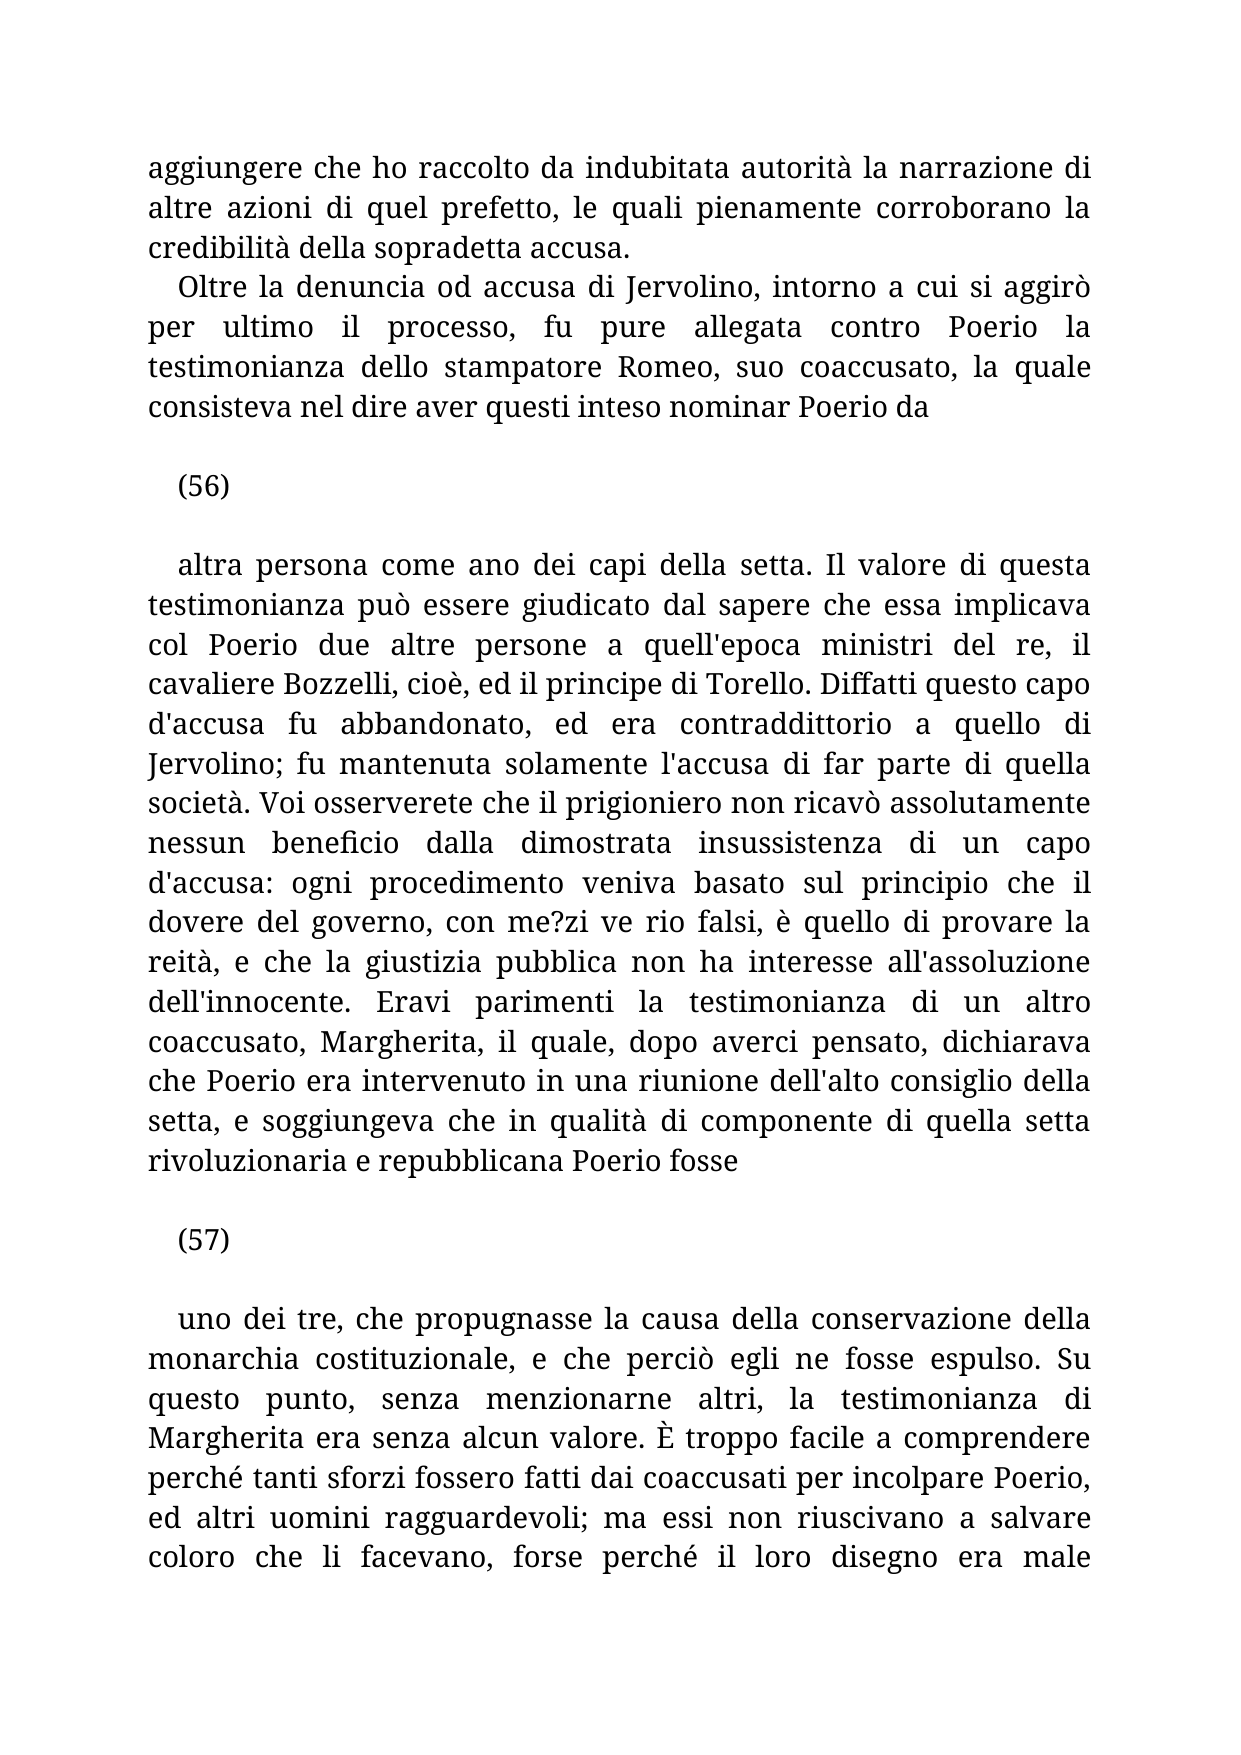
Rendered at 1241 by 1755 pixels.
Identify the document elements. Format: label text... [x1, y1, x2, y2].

text uno dei tre, che propugnasse la causa della conservazione della monarchia costituzionale, e che perciò egli ne fosse espulso. Su questo punto, senza menzionarne altri, la testimonianza di Margherita era senza alcun valore. È troppo facile a comprendere perché tanti sforzi fossero fatti dai coaccusati per incolpare Poerio, ed altri uomini ragguardevoli; ma essi non riuscivano a salvare coloro che li facevano, forse perché il loro disegno era male [148, 1299, 1093, 1576]
text (56) [148, 465, 1093, 505]
text (57) [148, 1219, 1093, 1259]
text Oltre la denuncia od accusa di Jervolino, intorno a cui si aggirò per ultimo il processo, fu pure allegata contro Poerio la testimonianza dello stampatore Romeo, suo coaccusato, la quale consisteva nel dire aver questi inteso nominar Poerio da [148, 267, 1093, 426]
text aggiungere che ho raccolto da indubitata autorità la narrazione di altre azioni di quel prefetto, le quali pienamente corroborano la credibilità della sopradetta accusa. [148, 148, 1093, 267]
text altra persona come ano dei capi della setta. Il valore di questa testimonianza può essere giudicato dal sapere che essa implicava col Poerio due altre persone a quell'epoca ministri del re, il cavaliere Bozzelli, cioè, ed il principe di Torello. Diffatti questo capo d'accusa fu abbandonato, ed era contraddittorio a quello di Jervolino; fu mantenuta solamente l'accusa di far parte di quella società. Voi osserverete che il prigioniero non ricavò assolutamente nessun beneficio dalla dimostrata insussistenza di un capo d'accusa: ogni procedimento veniva basato sul principio che il dovere del governo, con me?zi ve rio falsi, è quello di provare la reità, e che la giustizia pubblica non ha interesse all'assoluzione dell'innocente. Eravi parimenti la testimonianza di un altro coaccusato, Margherita, il quale, dopo averci pensato, dichiarava che Poerio era intervenuto in una riunione dell'alto consiglio della setta, e soggiungeva che in qualità di componente di quella setta rivoluzionaria e repubblicana Poerio fosse [148, 544, 1093, 1179]
